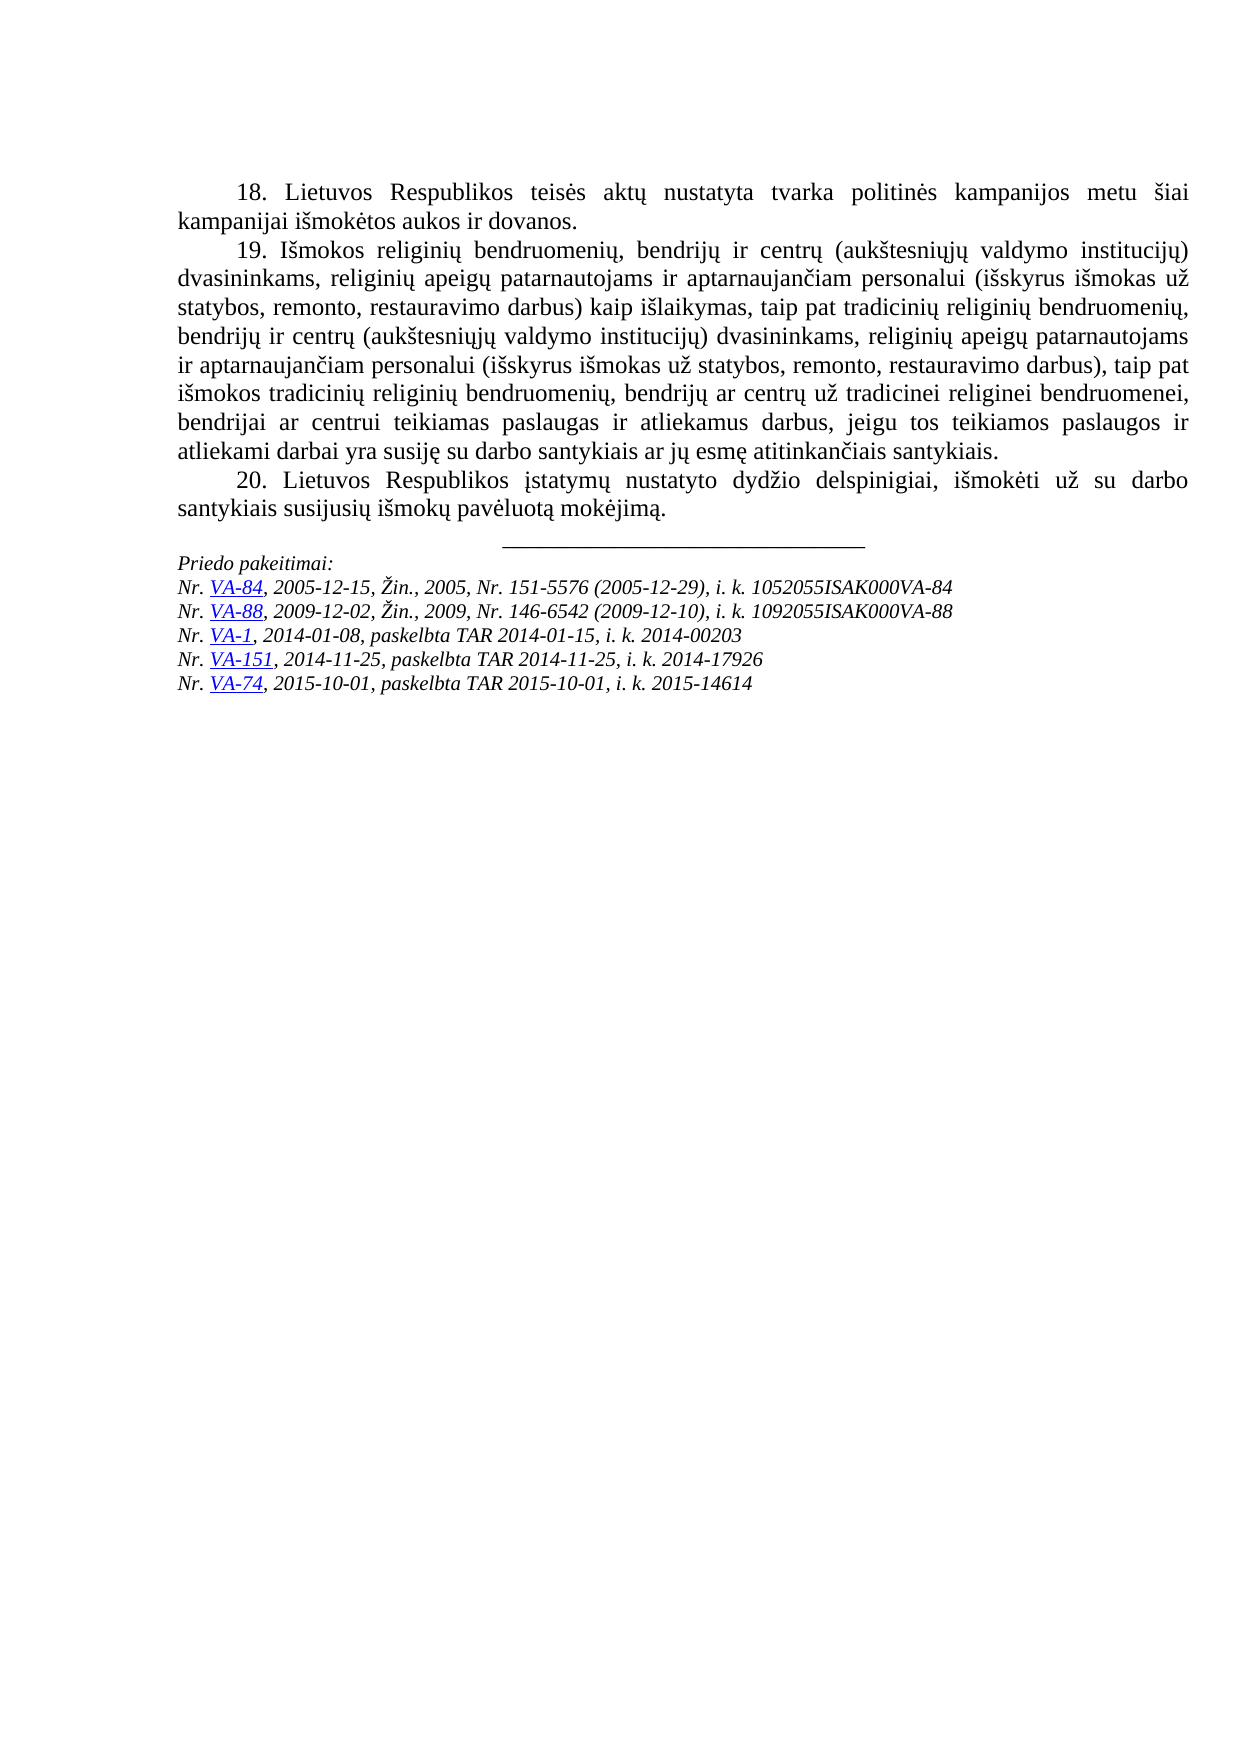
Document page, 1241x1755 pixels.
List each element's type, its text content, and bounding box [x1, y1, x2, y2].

text Nr. VA-88, 2009-12-02, Žin., 2009, Nr. 146-6542 (2009-12-10), i. k. 1092055ISAK000VA-88 [177, 599, 1181, 623]
text Nr. VA-84, 2005-12-15, Žin., 2005, Nr. 151-5576 (2005-12-29), i. k. 1052055ISAK000VA-84 [177, 575, 1181, 599]
text 20. Lietuvos Respublikos įstatymų nustatyto dydžio delspinigiai, išmokėti už su darbo santykiais susijusių išmokų pavėluotą mokėjimą. [177, 465, 1190, 522]
text Nr. VA-151, 2014-11-25, paskelbta TAR 2014-11-25, i. k. 2014-17926 [177, 647, 1181, 671]
text Nr. VA-1, 2014-01-08, paskelbta TAR 2014-01-15, i. k. 2014-00203 [177, 623, 1181, 647]
text Nr. VA-74, 2015-10-01, paskelbta TAR 2015-10-01, i. k. 2015-14614 [177, 671, 1181, 695]
text Priedo pakeitimai: [177, 551, 1181, 575]
text 19. Išmokos religinių bendruomenių, bendrijų ir centrų (aukštesniųjų valdymo institucijų) dvasininkams, religinių apeigų patarnautojams ir aptarnaujančiam personalui (išskyrus išmokas už statybos, remonto, restauravimo darbus) kaip išlaikymas, taip pat tradicinių religinių bendruomenių, bendrijų ir centrų (aukštesniųjų valdymo institucijų) dvasininkams, religinių apeigų patarnautojams ir aptarnaujančiam personalui (išskyrus išmokas už statybos, remonto, restauravimo darbus), taip pat išmokos tradicinių religinių bendruomenių, bendrijų ar centrų už tradicinei religinei bendruomenei, bendrijai ar centrui teikiamas paslaugas ir atliekamus darbus, jeigu tos teikiamos paslaugos ir atliekami darbai yra susiję su darbo santykiais ar jų esmę atitinkančiais santykiais. [177, 235, 1190, 465]
text _____________________________ [177, 522, 1190, 551]
text 18. Lietuvos Respublikos teisės aktų nustatyta tvarka politinės kampanijos metu šiai kampanijai išmokėtos aukos ir dovanos. [177, 177, 1190, 235]
